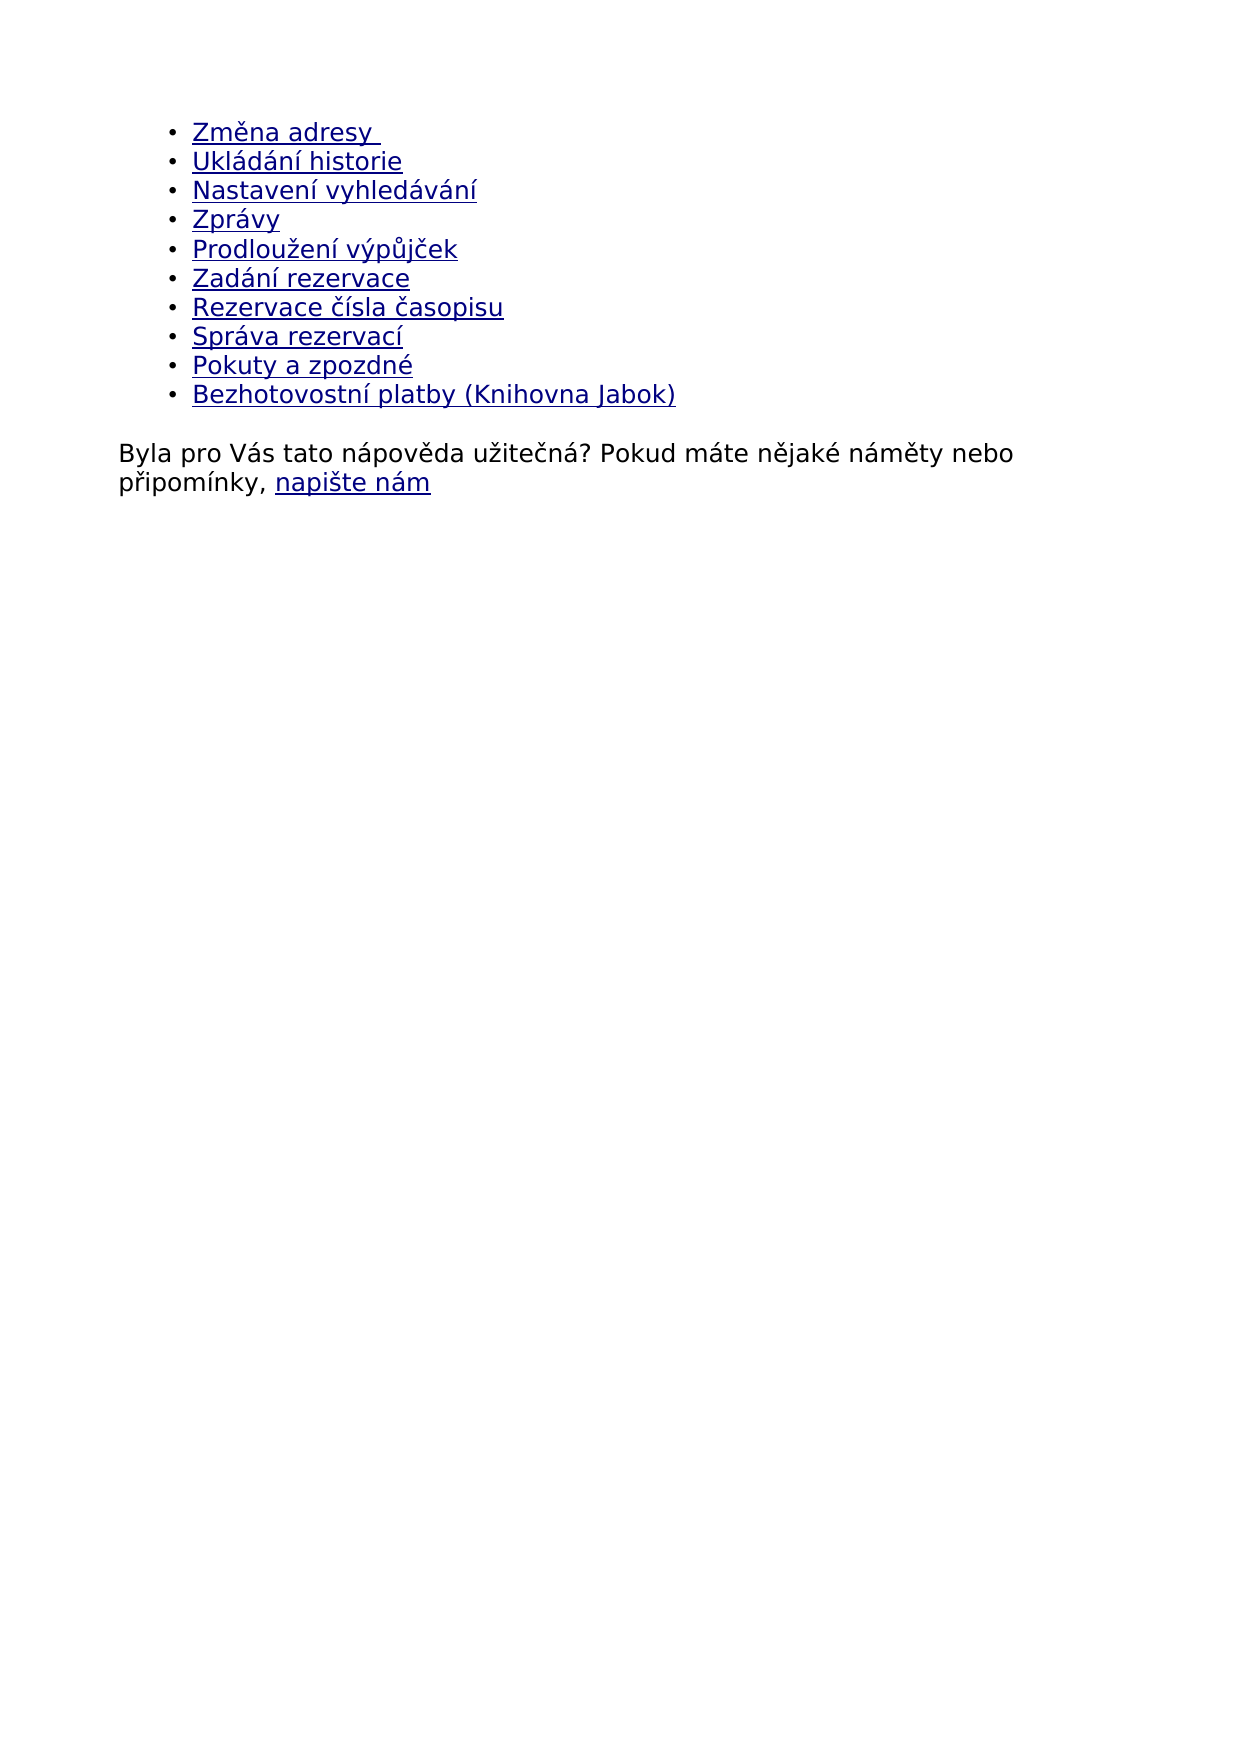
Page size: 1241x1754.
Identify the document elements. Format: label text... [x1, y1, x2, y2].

list Nastavení vyhledávání [177, 176, 1122, 206]
list Zadání rezervace [177, 264, 1122, 293]
list Správa rezervací [177, 322, 1122, 351]
list Pokuty a zpozdné [177, 351, 1122, 381]
list Zprávy [177, 206, 1122, 235]
list Prodloužení výpůjček [177, 235, 1122, 264]
list Změna adresy [177, 118, 1122, 147]
list Ukládání historie [177, 147, 1122, 176]
list Rezervace čísla časopisu [177, 293, 1122, 322]
list Bezhotovostní platby (Knihovna Jabok) [177, 381, 1122, 410]
text Byla pro Vás tato nápověda užitečná? Pokud máte nějaké náměty nebo připomínky, napište nám [118, 439, 1122, 498]
